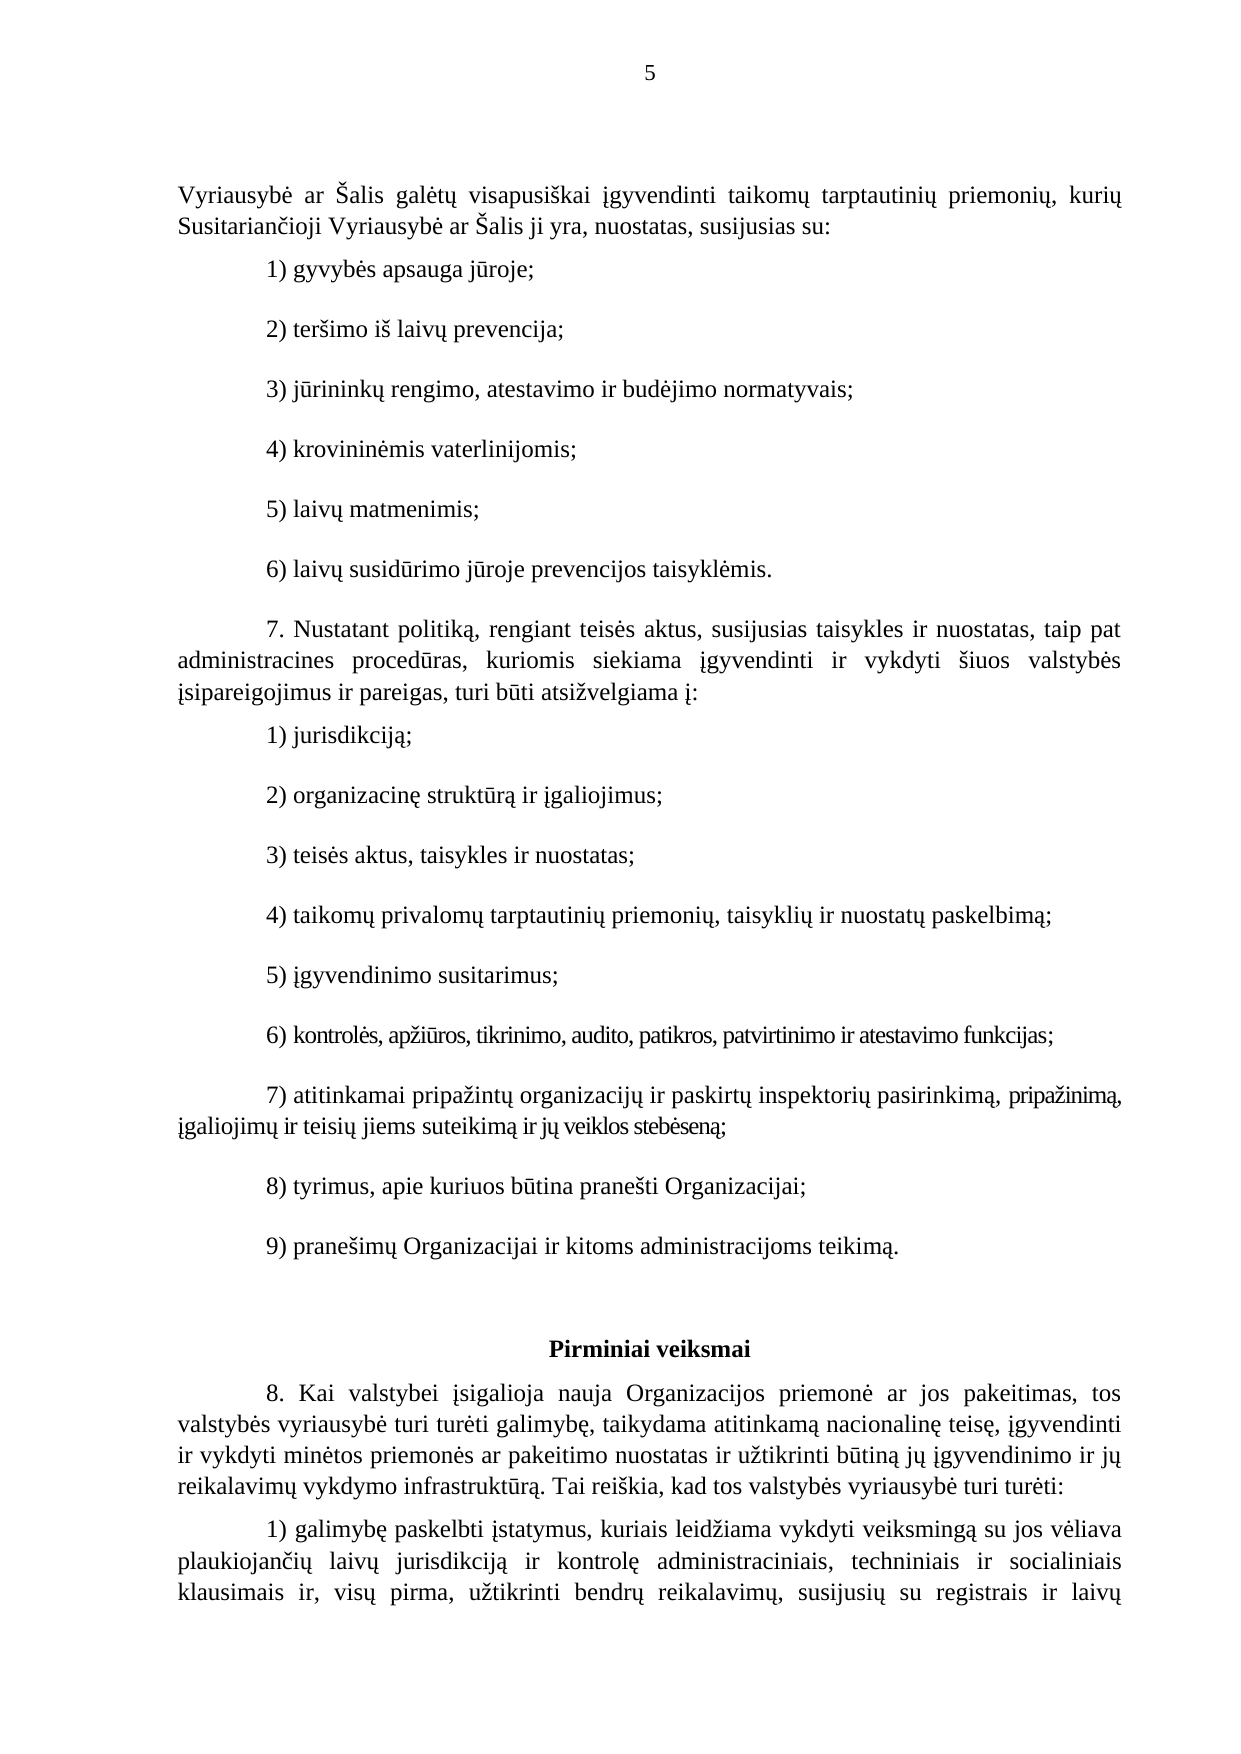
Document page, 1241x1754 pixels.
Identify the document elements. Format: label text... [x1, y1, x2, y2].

text 9) pranešimų Organizacijai ir kitoms administracijoms teikimą. [177, 1229, 1122, 1260]
text 2) organizacinę struktūrą ir įgaliojimus; [177, 777, 1122, 809]
text Vyriausybė ar Šalis galėtų visapusiškai įgyvendinti taikomų tarptautinių priemonių, kurių Susitariančioji Vyriausybė ar Šalis ji yra, nuostatas, susijusias su: [177, 177, 1122, 240]
text 2) teršimo iš laivų prevencija; [177, 312, 1122, 343]
text 1) galimybę paskelbti įstatymus, kuriais leidžiama vykdyti veiksmingą su jos vėliava plaukiojančių laivų jurisdikciją ir kontrolę administraciniais, techniniais ir socialiniais klausimais ir, visų pirma, užtikrinti bendrų reikalavimų, susijusių su registrais ir laivų [177, 1512, 1122, 1606]
text 8) tyrimus, apie kuriuos būtina pranešti Organizacijai; [177, 1169, 1122, 1200]
text 4) taikomų privalomų tarptautinių priemonių, taisyklių ir nuostatų paskelbimą; [177, 897, 1122, 929]
text 4) krovininėmis vaterlinijomis; [177, 432, 1122, 463]
text 5) laivų matmenimis; [177, 492, 1122, 523]
text Pirminiai veiksmai [177, 1332, 1122, 1363]
text 3) teisės aktus, taisykles ir nuostatas; [177, 837, 1122, 869]
text 6) kontrolės, apžiūros, tikrinimo, audito, patikros, patvirtinimo ir atestavimo funkcijas; [177, 1017, 1122, 1049]
text 7) atitinkamai pripažintų organizacijų ir paskirtų inspektorių pasirinkimą, pripažinimą, įgaliojimų ir teisių jiems suteikimą ir jų veiklos stebėseną; [177, 1077, 1122, 1140]
text 8. Kai valstybei įsigalioja nauja Organizacijos priemonė ar jos pakeitimas, tos valstybės vyriausybė turi turėti galimybę, taikydama atitinkamą nacionalinę teisę, įgyvendinti ir vykdyti minėtos priemonės ar pakeitimo nuostatas ir užtikrinti būtiną jų įgyvendinimo ir jų reikalavimų vykdymo infrastruktūrą. Tai reiškia, kad tos valstybės vyriausybė turi turėti: [177, 1375, 1122, 1500]
text 3) jūrininkų rengimo, atestavimo ir budėjimo normatyvais; [177, 372, 1122, 403]
text 1) gyvybės apsauga jūroje; [177, 252, 1122, 283]
text 5) įgyvendinimo susitarimus; [177, 957, 1122, 989]
text 1) jurisdikciją; [177, 717, 1122, 749]
text 6) laivų susidūrimo jūroje prevencijos taisyklėmis. [177, 552, 1122, 583]
text 7. Nustatant politiką, rengiant teisės aktus, susijusias taisykles ir nuostatas, taip pat administracines procedūras, kuriomis siekiama įgyvendinti ir vykdyti šiuos valstybės įsipareigojimus ir pareigas, turi būti atsižvelgiama į: [177, 612, 1122, 705]
